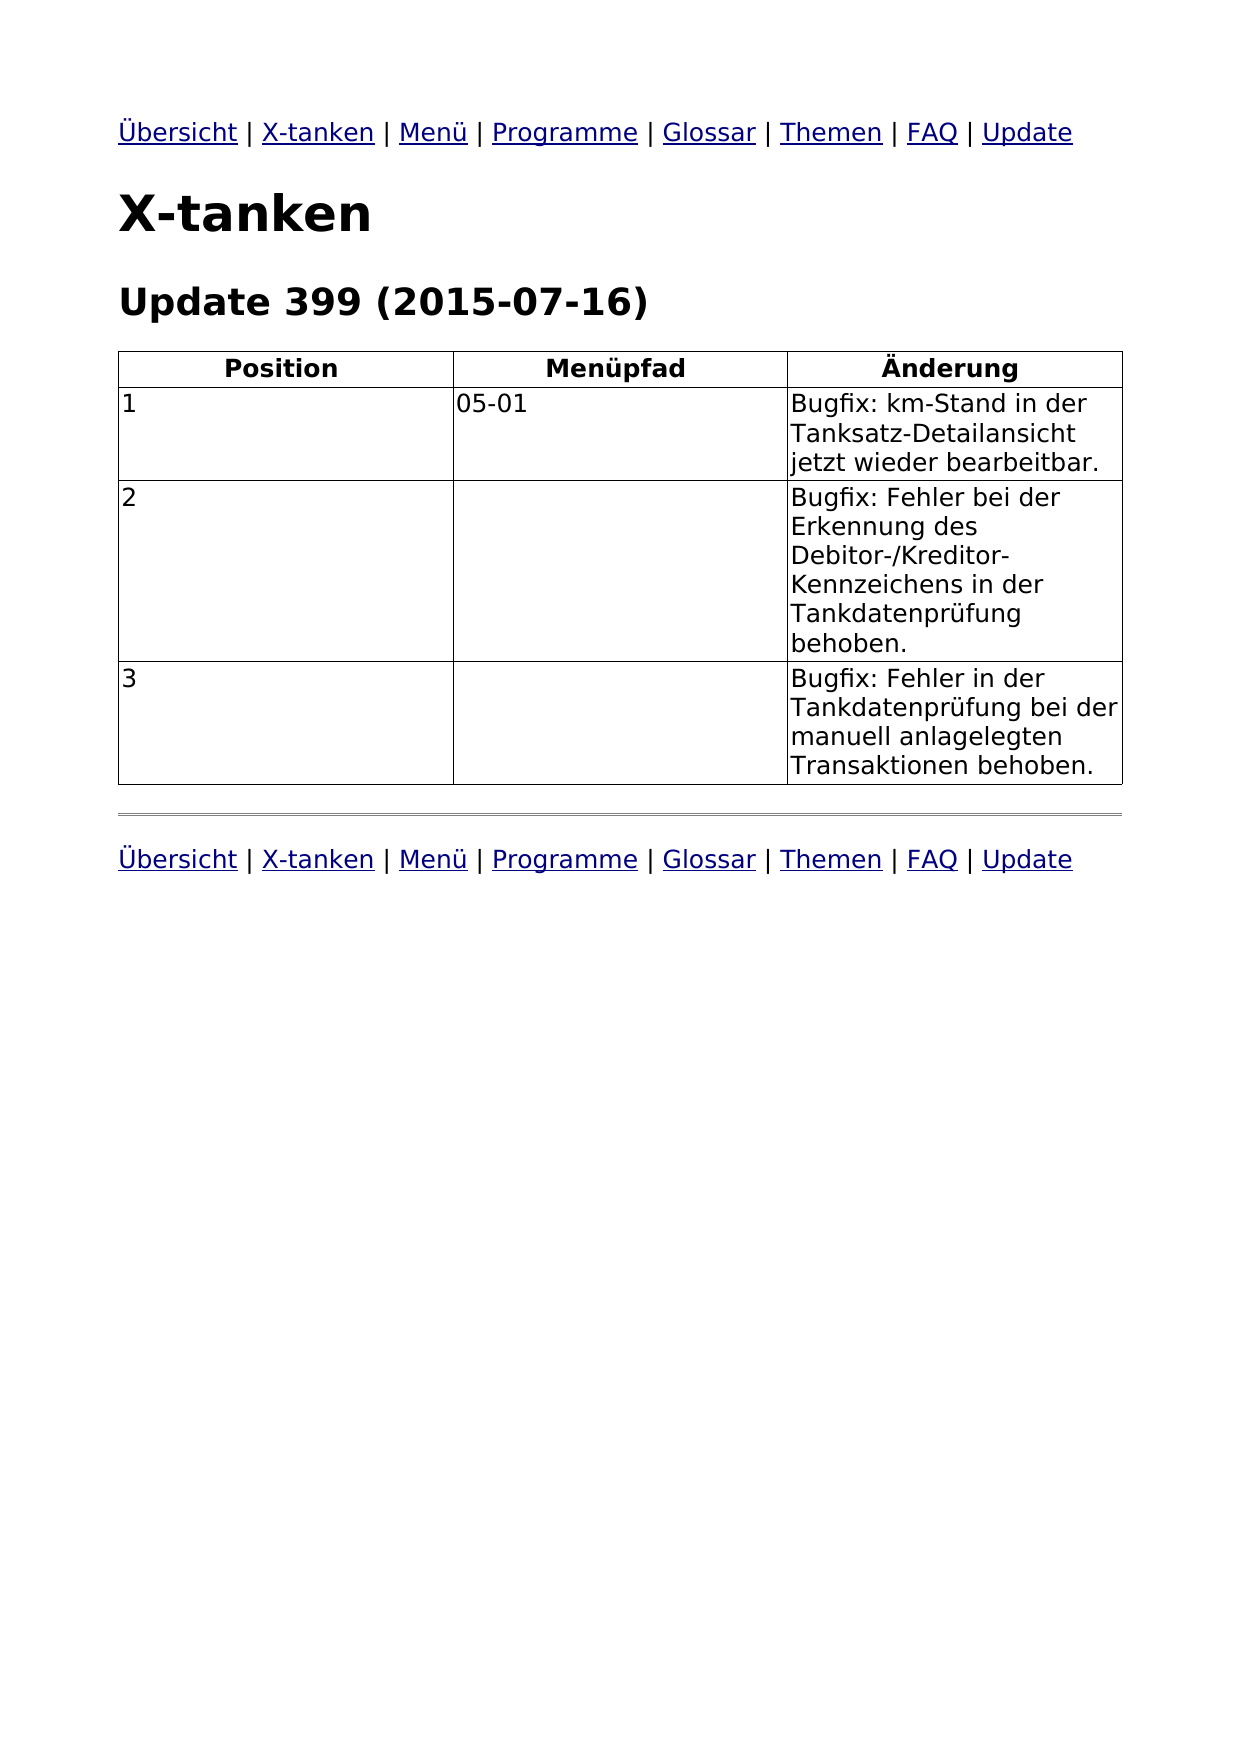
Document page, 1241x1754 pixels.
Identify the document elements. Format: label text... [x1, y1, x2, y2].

table_header Änderung [788, 352, 1122, 387]
table_header Menüpfad [454, 352, 787, 387]
table_cell [454, 481, 787, 661]
text Übersicht | X-tanken | Menü | Programme | Glossar | Themen | FAQ | Update [118, 845, 1122, 874]
table_cell 1 [119, 388, 453, 480]
table_cell Bugfix: Fehler in der Tankdatenprüfung bei der manuell anlagelegten Transaktionen behoben. [788, 662, 1122, 783]
subtitle Update 399 (2015-07-16) [118, 281, 1122, 324]
table_cell 3 [119, 662, 453, 783]
text Übersicht | X-tanken | Menü | Programme | Glossar | Themen | FAQ | Update [118, 118, 1122, 147]
table_cell 05-01 [454, 388, 787, 480]
table_cell Bugfix: km-Stand in der Tanksatz-Detailansicht jetzt wieder bearbeitbar. [788, 388, 1122, 480]
table_cell 2 [119, 481, 453, 661]
table_cell Bugfix: Fehler bei der Erkennung des Debitor-/Kreditor-Kennzeichens in der Tankdatenprüfung behoben. [788, 481, 1122, 661]
table_header Position [119, 352, 453, 387]
table_cell [454, 662, 787, 783]
subtitle X-tanken [118, 185, 1122, 243]
